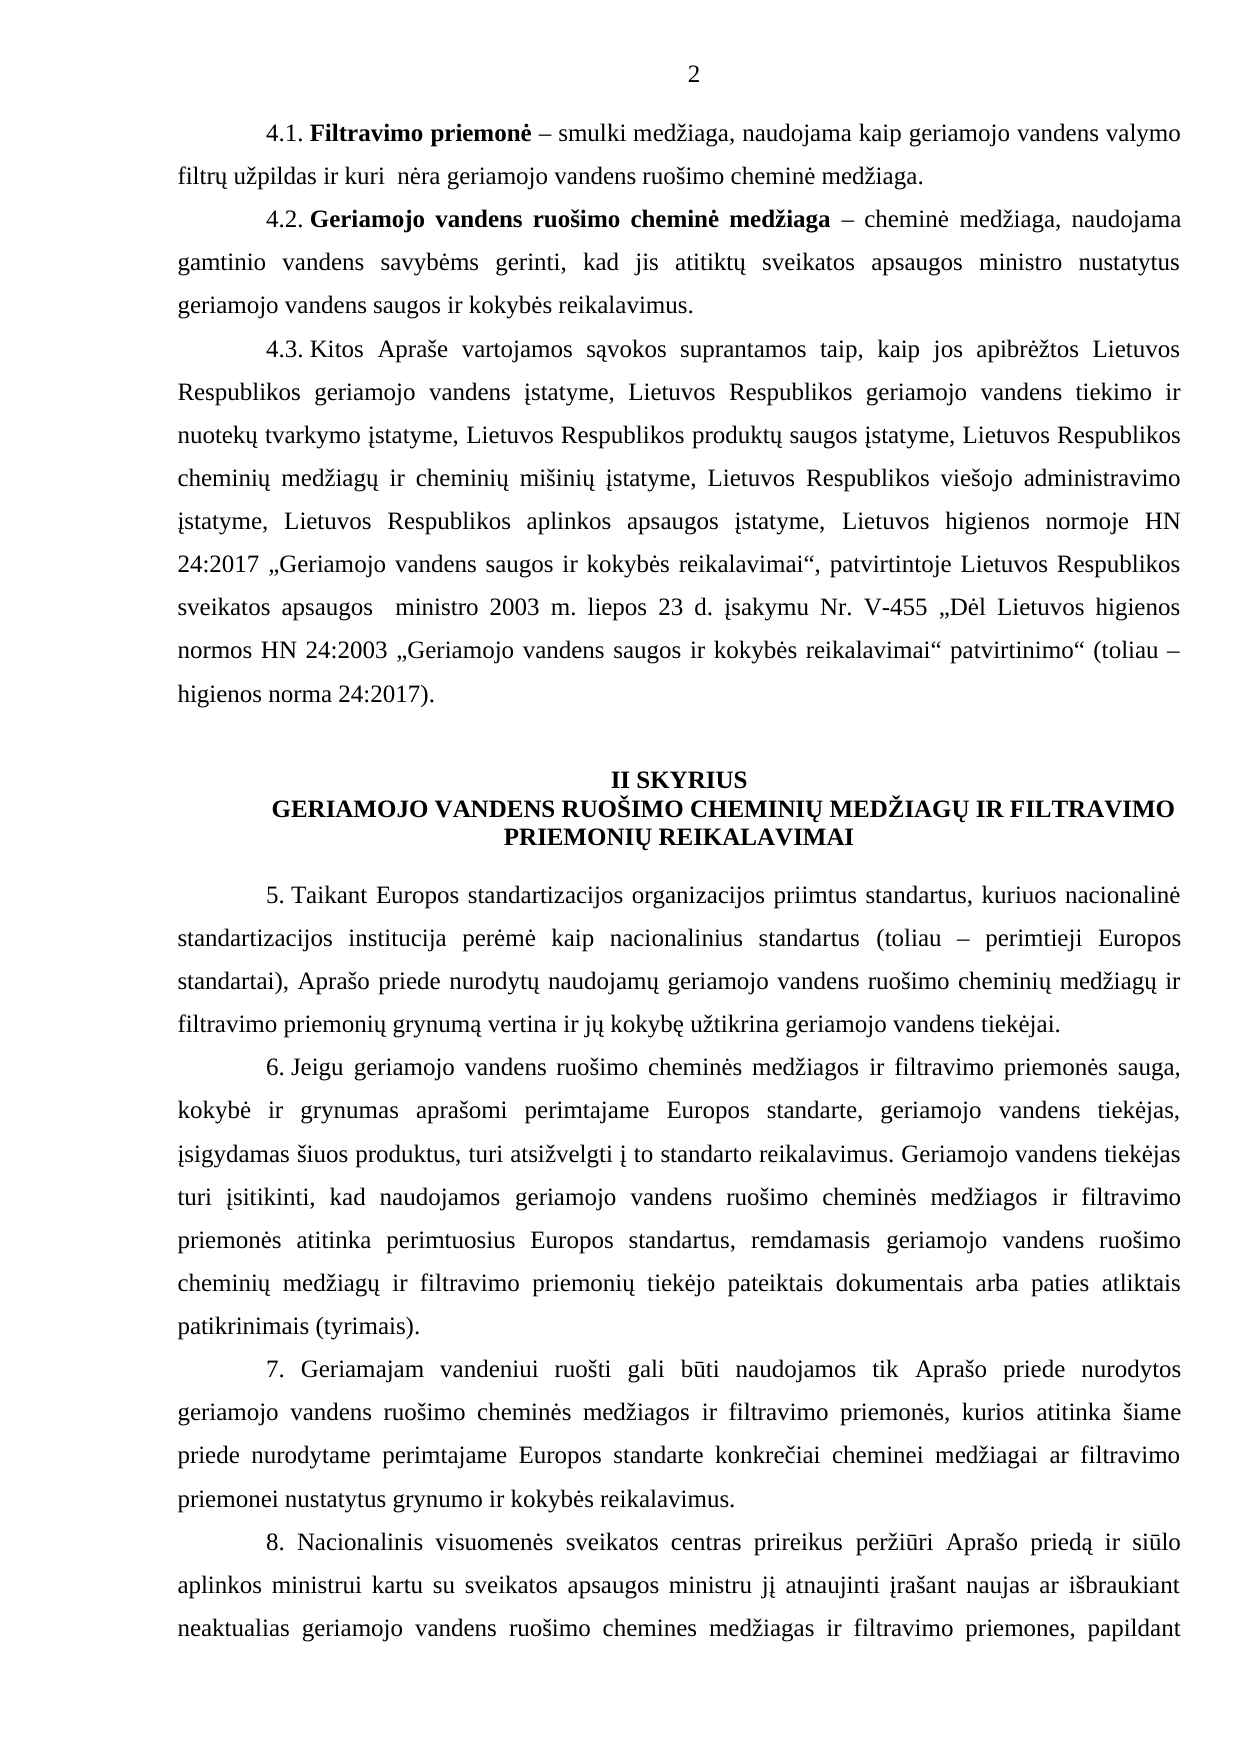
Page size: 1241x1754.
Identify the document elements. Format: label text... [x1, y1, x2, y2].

text 5. Taikant Europos standartizacijos organizacijos priimtus standartus, kuriuos nacionalinė standartizacijos institucija perėmė kaip nacionalinius standartus (toliau – perimtieji Europos standartai), Aprašo priede nurodytų naudojamų geriamojo vandens ruošimo cheminių medžiagų ir filtravimo priemonių grynumą vertina ir jų kokybę užtikrina geriamojo vandens tiekėjai. [177, 880, 1181, 1038]
text GERIAMOJO VANDENS RUOŠIMO CHEMINIŲ MEDŽIAGŲ IR FILTRAVIMO PRIEMONIŲ REIKALAVIMAI [177, 794, 1181, 851]
text 4.3. Kitos Apraše vartojamos sąvokos suprantamos taip, kaip jos apibrėžtos Lietuvos Respublikos geriamojo vandens įstatyme, Lietuvos Respublikos geriamojo vandens tiekimo ir nuotekų tvarkymo įstatyme, Lietuvos Respublikos produktų saugos įstatyme, Lietuvos Respublikos cheminių medžiagų ir cheminių mišinių įstatyme, Lietuvos Respublikos viešojo administravimo įstatyme, Lietuvos Respublikos aplinkos apsaugos įstatyme, Lietuvos higienos normoje HN 24:2017 „Geriamojo vandens saugos ir kokybės reikalavimai“, patvirtintoje Lietuvos Respublikos sveikatos apsaugos ministro 2003 m. liepos 23 d. įsakymu Nr. V-455 „Dėl Lietuvos higienos normos HN 24:2003 „Geriamojo vandens saugos ir kokybės reikalavimai“ patvirtinimo“ (toliau – higienos norma 24:2017). [177, 334, 1181, 707]
text ii SKYRIUS [177, 765, 1181, 794]
text 4.2. Geriamojo vandens ruošimo cheminė medžiaga – cheminė medžiaga, naudojama gamtinio vandens savybėms gerinti, kad jis atitiktų sveikatos apsaugos ministro nustatytus geriamojo vandens saugos ir kokybės reikalavimus. [177, 204, 1181, 319]
text 6. Jeigu geriamojo vandens ruošimo cheminės medžiagos ir filtravimo priemonės sauga, kokybė ir grynumas aprašomi perimtajame Europos standarte, geriamojo vandens tiekėjas, įsigydamas šiuos produktus, turi atsižvelgti į to standarto reikalavimus. Geriamojo vandens tiekėjas turi įsitikinti, kad naudojamos geriamojo vandens ruošimo cheminės medžiagos ir filtravimo priemonės atitinka perimtuosius Europos standartus, remdamasis geriamojo vandens ruošimo cheminių medžiagų ir filtravimo priemonių tiekėjo pateiktais dokumentais arba paties atliktais patikrinimais (tyrimais). [177, 1052, 1181, 1340]
text 7. Geriamajam vandeniui ruošti gali būti naudojamos tik Aprašo priede nurodytos geriamojo vandens ruošimo cheminės medžiagos ir filtravimo priemonės, kurios atitinka šiame priede nurodytame perimtajame Europos standarte konkrečiai cheminei medžiagai ar filtravimo priemonei nustatytus grynumo ir kokybės reikalavimus. [177, 1354, 1181, 1512]
text 8. Nacionalinis visuomenės sveikatos centras prireikus peržiūri Aprašo priedą ir siūlo aplinkos ministrui kartu su sveikatos apsaugos ministru jį atnaujinti įrašant naujas ar išbraukiant neaktualias geriamojo vandens ruošimo chemines medžiagas ir filtravimo priemones, papildant [177, 1527, 1181, 1642]
text 4.1. Filtravimo priemonė – smulki medžiaga, naudojama kaip geriamojo vandens valymo filtrų užpildas ir kuri nėra geriamojo vandens ruošimo cheminė medžiaga. [177, 118, 1181, 190]
